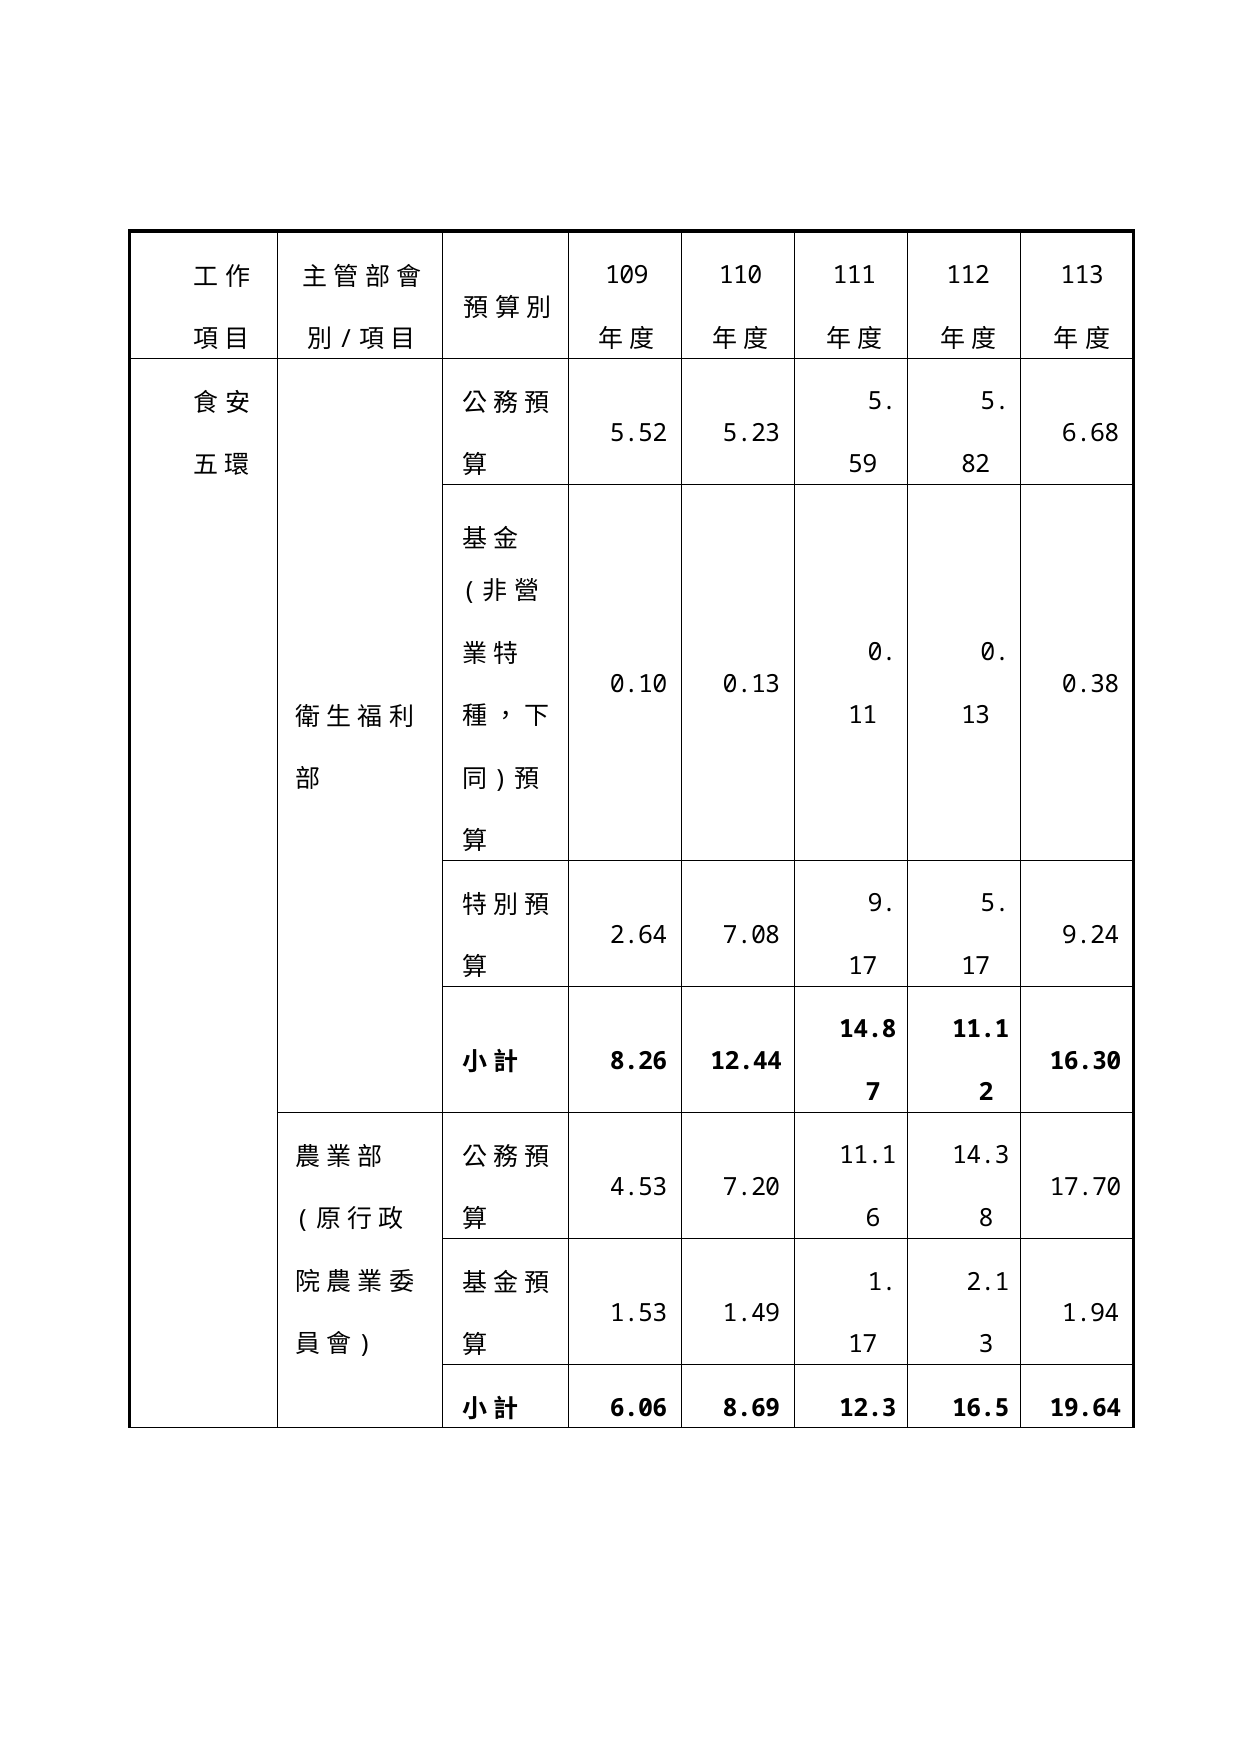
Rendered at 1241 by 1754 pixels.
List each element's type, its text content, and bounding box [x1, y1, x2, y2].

table_cell 食安五環 [131, 359, 277, 1427]
table_cell 9.17 [795, 861, 907, 986]
table_cell 特別預算 [443, 861, 568, 986]
table_cell 公務預算 [443, 359, 568, 483]
table_cell 16.5 [908, 1365, 1020, 1427]
table_cell 7.20 [682, 1113, 794, 1238]
table_cell 12.44 [682, 987, 794, 1112]
table_cell 農業部 (原行政院農業委員會) [278, 1113, 442, 1427]
table_cell 12.3 [795, 1365, 907, 1427]
table_cell 5.52 [569, 359, 681, 483]
table_cell 17.70 [1021, 1113, 1132, 1238]
table_cell 小計 [443, 1365, 568, 1427]
table_cell 9.24 [1021, 861, 1132, 986]
table_cell 16.30 [1021, 987, 1132, 1112]
table_header 工作項目 [131, 233, 277, 357]
table_header 預算別 [443, 233, 568, 357]
table_cell 2.13 [908, 1239, 1020, 1364]
table_cell 小計 [443, 987, 568, 1112]
table_cell 5.59 [795, 359, 907, 483]
table_cell 8.69 [682, 1365, 794, 1427]
table_cell 8.26 [569, 987, 681, 1112]
table_header 113 年度 [1021, 233, 1132, 357]
table_cell 衛生福利部 [278, 359, 442, 1112]
table_cell 6.68 [1021, 359, 1132, 483]
table_cell 6.06 [569, 1365, 681, 1427]
table_cell 4.53 [569, 1113, 681, 1238]
table_cell 19.64 [1021, 1365, 1132, 1427]
table_cell 1.49 [682, 1239, 794, 1364]
table_cell 0.11 [795, 485, 907, 859]
table_cell 2.64 [569, 861, 681, 986]
table_header 111 年度 [795, 233, 907, 357]
table_cell 14.87 [795, 987, 907, 1112]
table_cell 11.12 [908, 987, 1020, 1112]
table_cell 0.10 [569, 485, 681, 859]
table_header 109 年度 [569, 233, 681, 357]
table_cell 1.17 [795, 1239, 907, 1364]
table_cell 0.13 [908, 485, 1020, 859]
table_cell 5.23 [682, 359, 794, 483]
table_header 110 年度 [682, 233, 794, 357]
table_cell 0.38 [1021, 485, 1132, 859]
table_cell 1.94 [1021, 1239, 1132, 1364]
table_cell 14.38 [908, 1113, 1020, 1238]
table_cell 5.17 [908, 861, 1020, 986]
table_cell 0.13 [682, 485, 794, 859]
table_cell 7.08 [682, 861, 794, 986]
table_cell 基金(非營業特種，下同)預算 [443, 485, 568, 859]
table_cell 公務預算 [443, 1113, 568, 1238]
table_cell 基金預算 [443, 1239, 568, 1364]
table_header 主管部會別/項目 [278, 233, 442, 357]
table_cell 5.82 [908, 359, 1020, 483]
table_header 112 年度 [908, 233, 1020, 357]
table_cell 11.16 [795, 1113, 907, 1238]
table_cell 1.53 [569, 1239, 681, 1364]
